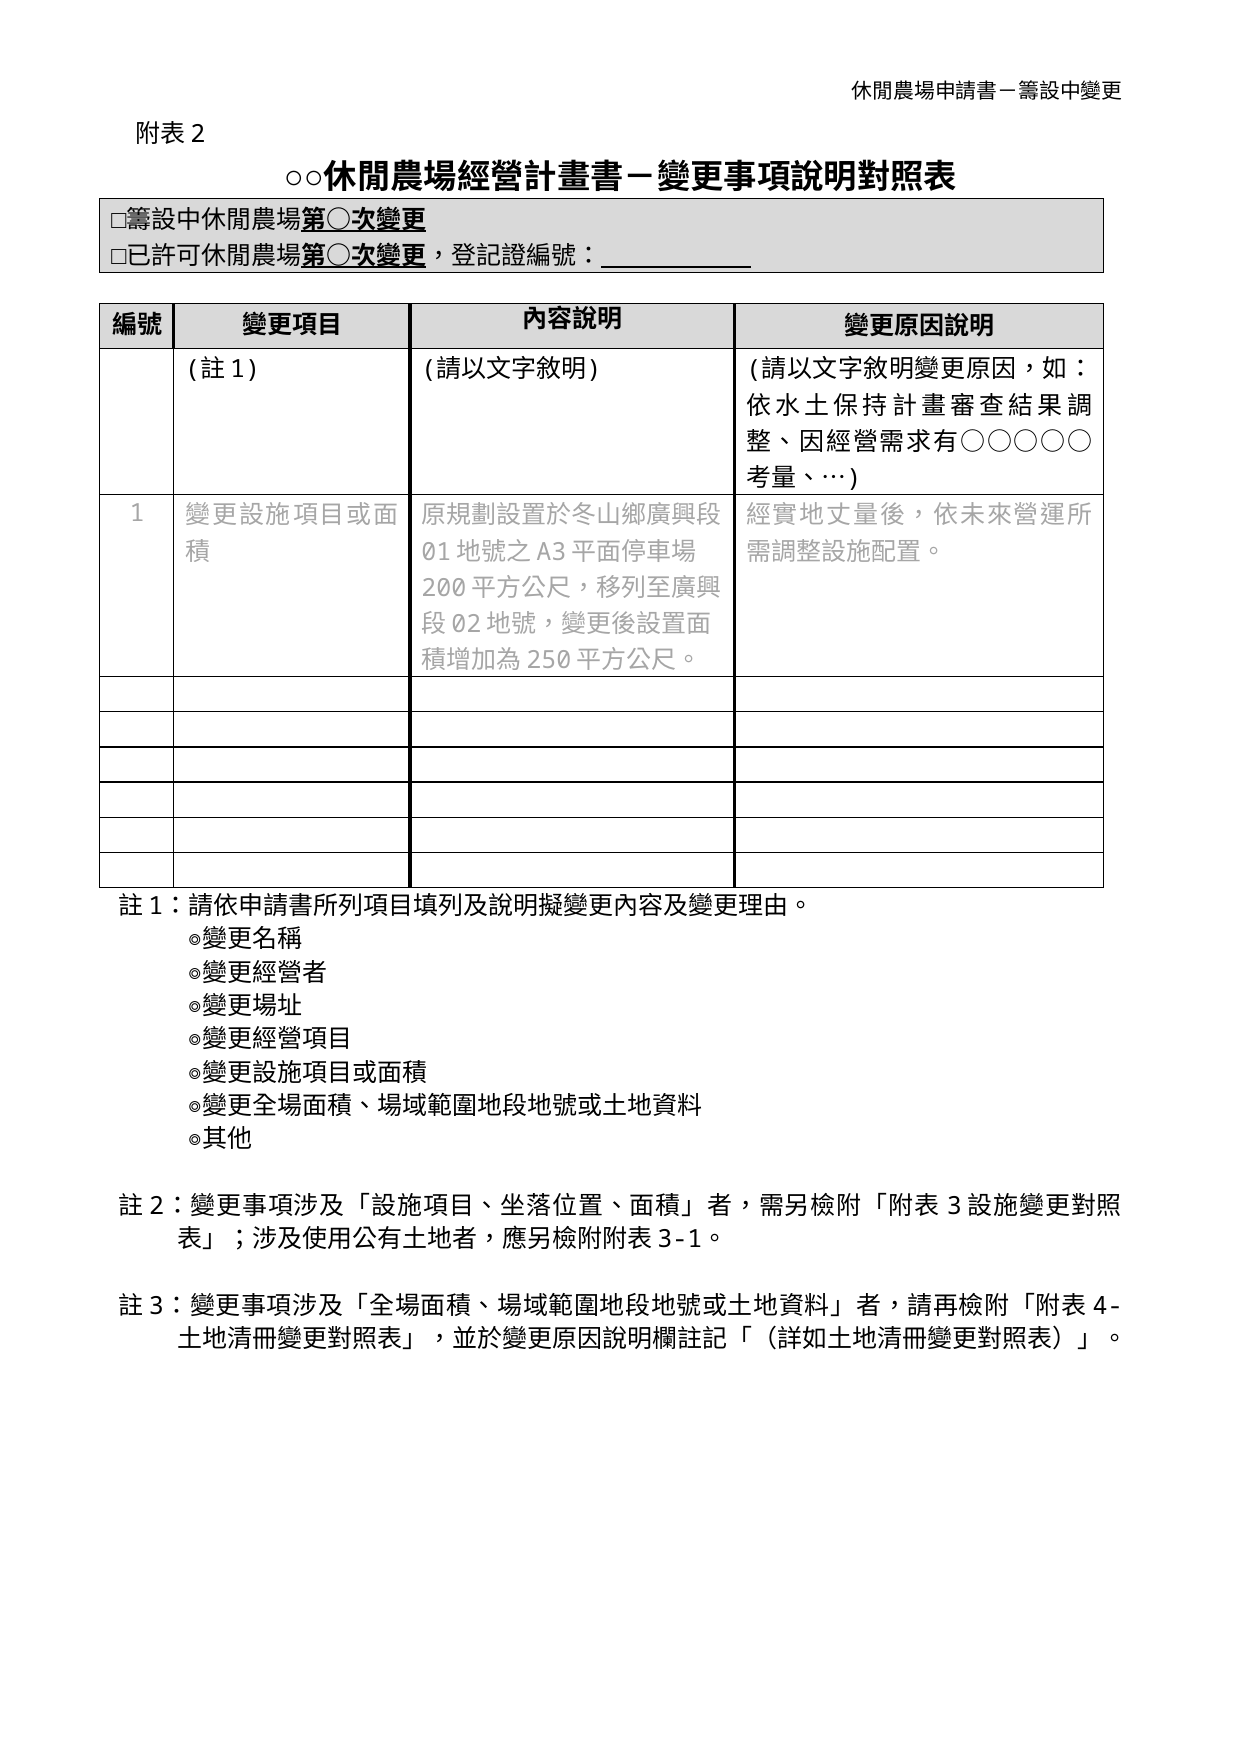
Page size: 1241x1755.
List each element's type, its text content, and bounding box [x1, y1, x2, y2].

table_cell [100, 712, 173, 746]
table_cell [736, 677, 1103, 711]
table_cell [100, 677, 173, 711]
table_cell [100, 853, 173, 887]
table_cell [736, 853, 1103, 887]
table_cell [736, 783, 1103, 817]
table_cell [174, 818, 408, 852]
table_cell [174, 748, 408, 781]
text 註1：請依申請書所列項目填列及說明擬變更內容及變更理由。 [118, 888, 1122, 921]
table_cell 經實地丈量後，依未來營運所需調整設施配置。 [736, 495, 1103, 676]
table_cell [736, 818, 1103, 852]
table_header 內容說明 [412, 304, 733, 348]
table_cell [174, 853, 408, 887]
table_cell [412, 677, 733, 711]
table_cell [100, 349, 173, 494]
table_cell 1 [100, 495, 173, 676]
table_header 變更項目 [175, 304, 408, 348]
text ○○休閒農場經營計畫書－變更事項說明對照表 [118, 106, 1122, 198]
text 註2：變更事項涉及「設施項目、坐落位置、面積」者，需另檢附「附表3設施變更對照表」；涉及使用公有土地者，應另檢附附表3-1。 [118, 1188, 1122, 1254]
table_cell (請以文字敘明變更原因，如：依水土保持計畫審查結果調整、因經營需求有○○○○○考量、…) [736, 349, 1103, 494]
text ◎變更場址 [187, 988, 1122, 1021]
table_cell [412, 853, 733, 887]
table_cell [412, 818, 733, 852]
table_cell [174, 677, 408, 711]
table_cell 原規劃設置於冬山鄉廣興段01地號之A3平面停車場200平方公尺，移列至廣興段02地號，變更後設置面積增加為250平方公尺。 [412, 495, 733, 676]
table_cell [100, 783, 173, 817]
table_cell [412, 712, 733, 746]
table_cell [736, 712, 1103, 746]
table_cell [174, 783, 408, 817]
text 附表2 [135, 114, 221, 150]
table_cell [100, 818, 173, 852]
table_cell (註1) [174, 349, 408, 494]
table_cell [736, 748, 1103, 781]
text ◎變更名稱 [187, 921, 1122, 954]
table_header 編號 [100, 304, 172, 348]
table_cell 變更設施項目或面積 [174, 495, 408, 676]
table_cell [174, 712, 408, 746]
table_cell (請以文字敘明) [412, 349, 733, 494]
text ◎其他 [187, 1121, 1122, 1154]
text ◎變更設施項目或面積 [187, 1054, 1122, 1088]
text ◎變更經營者 [187, 954, 1122, 988]
text ◎變更經營項目 [187, 1021, 1122, 1054]
table_cell [412, 748, 733, 781]
table_header 變更原因說明 [736, 304, 1103, 348]
text ◎變更全場面積、場域範圍地段地號或土地資料 [187, 1088, 1122, 1121]
table_cell [412, 783, 733, 817]
text 註3：變更事項涉及「全場面積、場域範圍地段地號或土地資料」者，請再檢附「附表4-土地清冊變更對照表」，並於變更原因說明欄註記「（詳如土地清冊變更對照表）」。 [118, 1288, 1122, 1354]
table_header □籌設中休閒農場第○次變更 □已許可休閒農場第○次變更，登記證編號： [100, 199, 1103, 272]
table_cell [100, 748, 173, 781]
